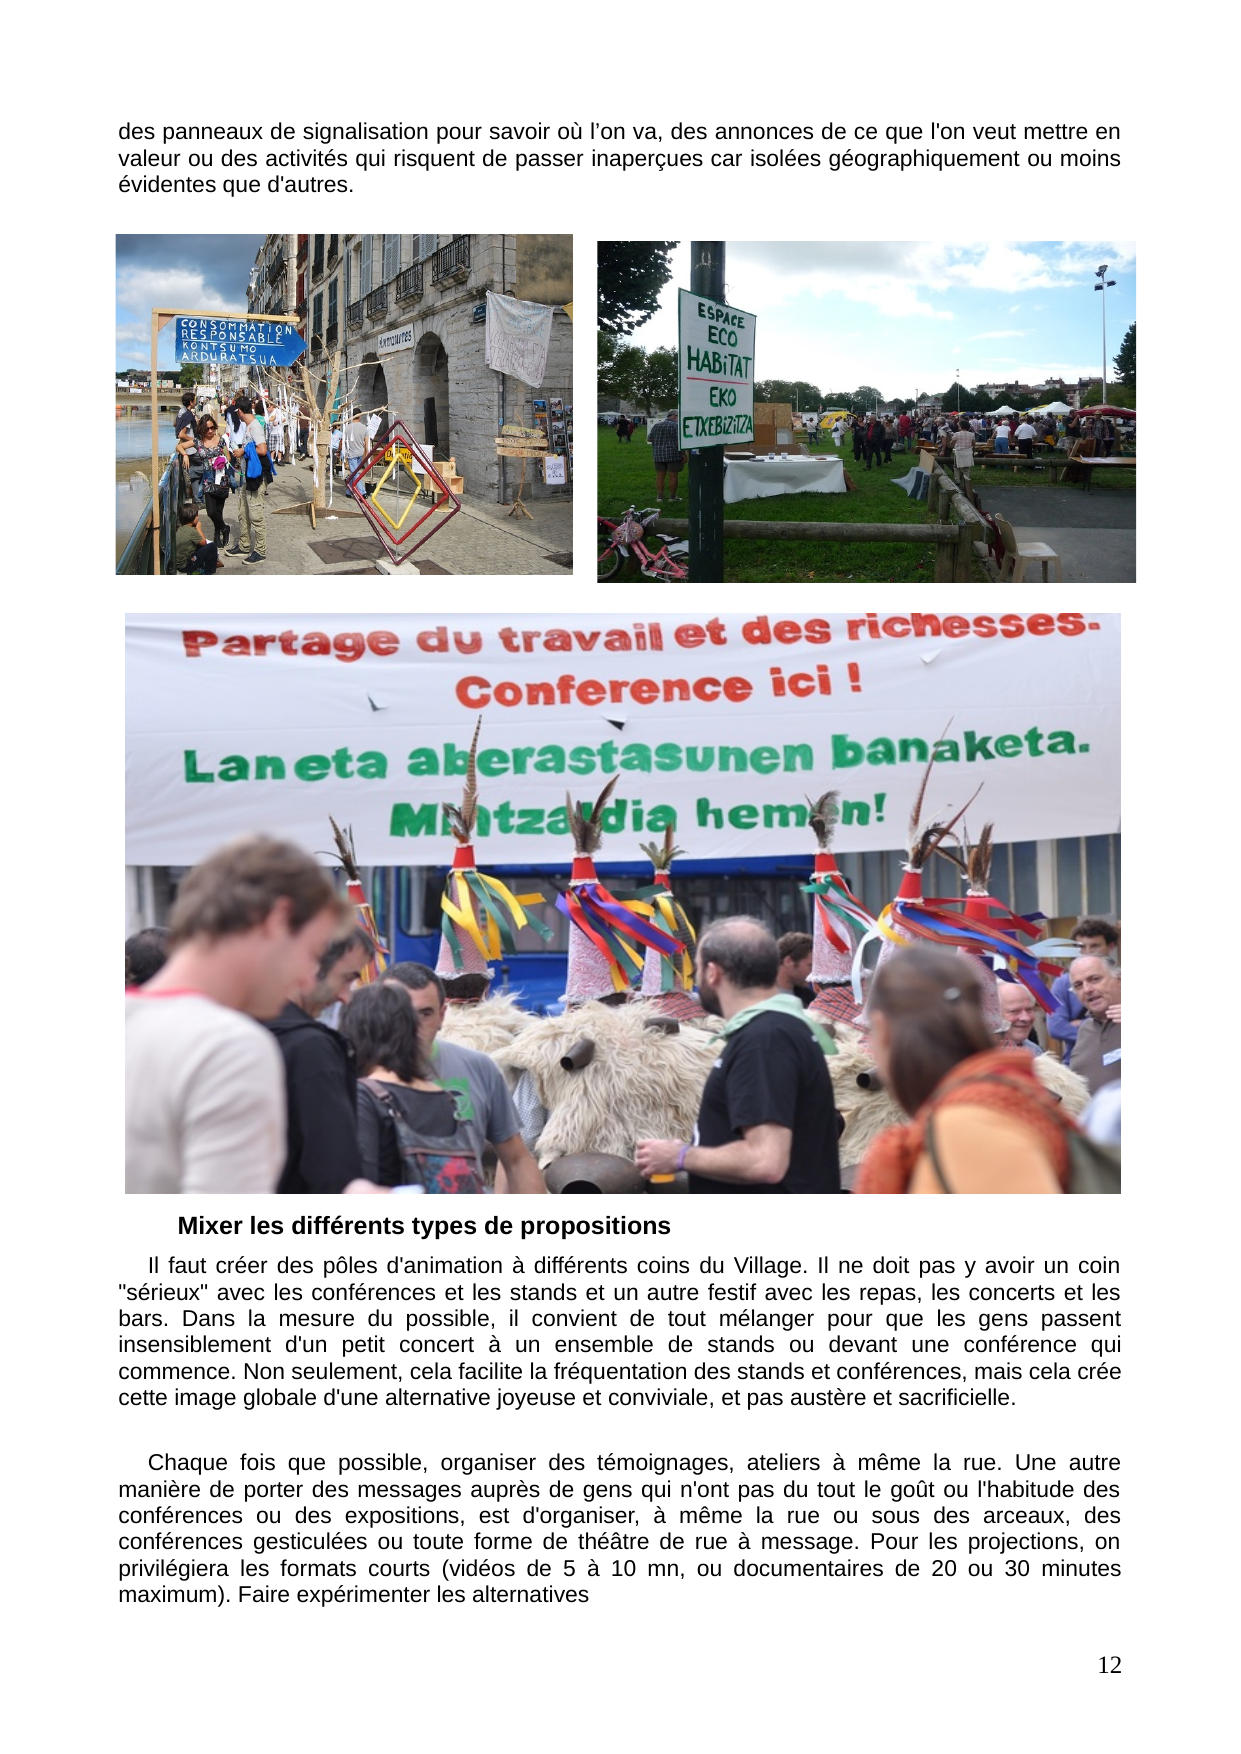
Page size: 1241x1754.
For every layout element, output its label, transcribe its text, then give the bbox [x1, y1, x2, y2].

text Il faut créer des pôles d'animation à différents coins du Village. Il ne doit pas y avoir un coin "sérieux" avec les conférences et les stands et un autre festif avec les repas, les concerts et les bars. Dans la mesure du possible, il convient de tout mélanger pour que les gens passent insensiblement d'un petit concert à un ensemble de stands ou devant une conférence qui commence. Non seulement, cela facilite la fréquentation des stands et conférences, mais cela crée cette image globale d'une alternative joyeuse et conviviale, et pas austère et sacrificielle. [118, 1252, 1122, 1410]
text des panneaux de signalisation pour savoir où l’on va, des annonces de ce que l'on veut mettre en valeur ou des activités qui risquent de passer inaperçues car isolées géographiquement ou moins évidentes que d'autres. [118, 118, 1122, 197]
subtitle Mixer les différents types de propositions [177, 630, 1122, 1240]
picture [597, 241, 1137, 583]
picture [125, 613, 1121, 1194]
text Chaque fois que possible, organiser des témoignages, ateliers à même la rue. Une autre manière de porter des messages auprès de gens qui n'ont pas du tout le goût ou l'habitude des conférences ou des expositions, est d'organiser, à même la rue ou sous des arceaux, des conférences gesticulées ou toute forme de théâtre de rue à message. Pour les projections, on privilégiera les formats courts (vidéos de 5 à 10 mn, ou documentaires de 20 ou 30 minutes maximum). Faire expérimenter les alternatives [118, 1449, 1122, 1607]
picture [115, 234, 573, 575]
